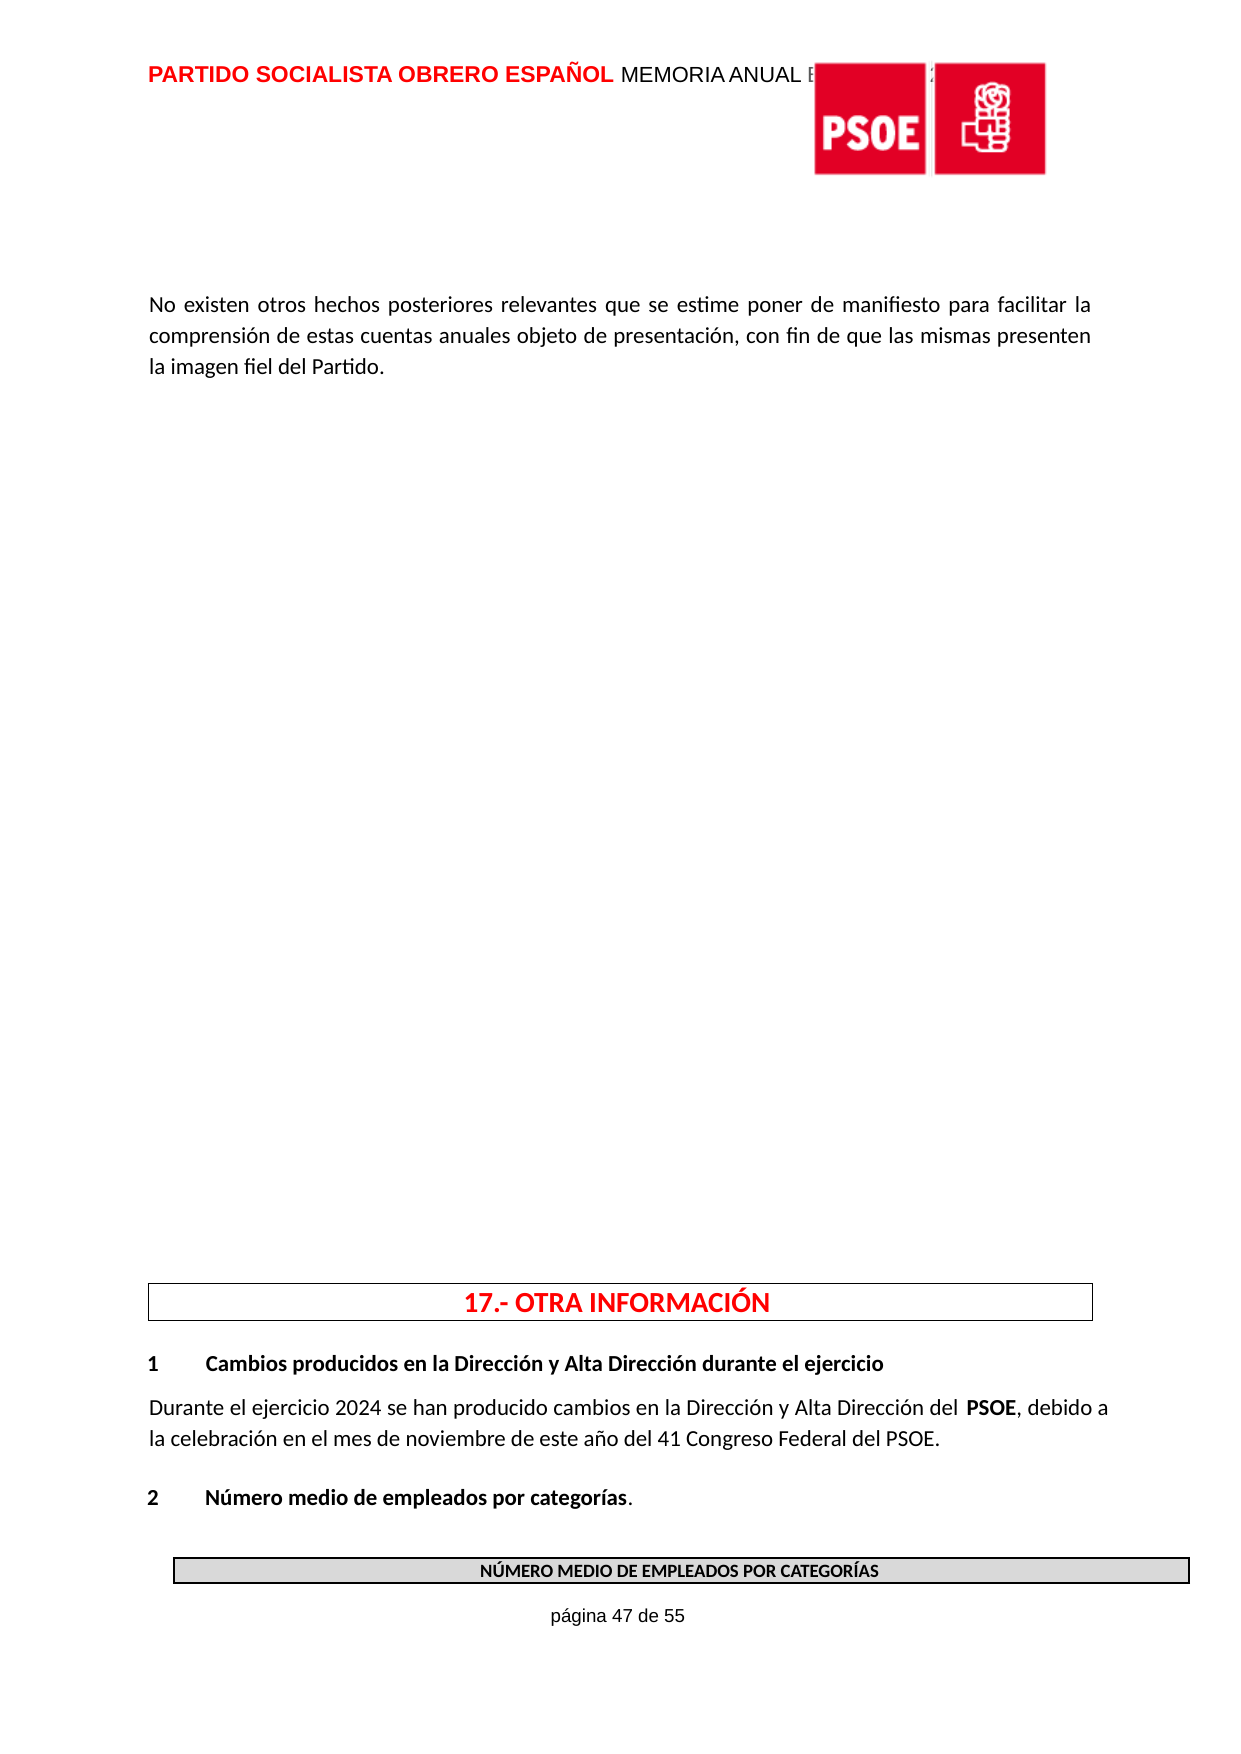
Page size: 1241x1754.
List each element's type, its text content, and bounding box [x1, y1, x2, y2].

text NÚMERO MEDIO DE EMPLEADOS POR CATEGORÍAS [175, 1559, 1188, 1582]
text 2 Número medio de empleados por categorías. [147, 1483, 1190, 1511]
subtitle 1 Cambios producidos en la Dirección y Alta Dirección durante el ejercicio [147, 1349, 1190, 1377]
text No existen otros hechos posteriores relevantes que se estime poner de manifiesto para facilitar la comprensión de estas cuentas anuales objeto de presentación, con fin de que las mismas presenten la imagen fiel del Partido. [149, 290, 1093, 380]
subtitle 17.- OTRA INFORMACIÓN [149, 1284, 1092, 1320]
text Durante el ejercicio 2024 se han producido cambios en la Dirección y Alta Dirección del PSOE, debido a la celebración en el mes de noviembre de este año del 41 Congreso Federal del PSOE. [149, 1393, 1109, 1453]
